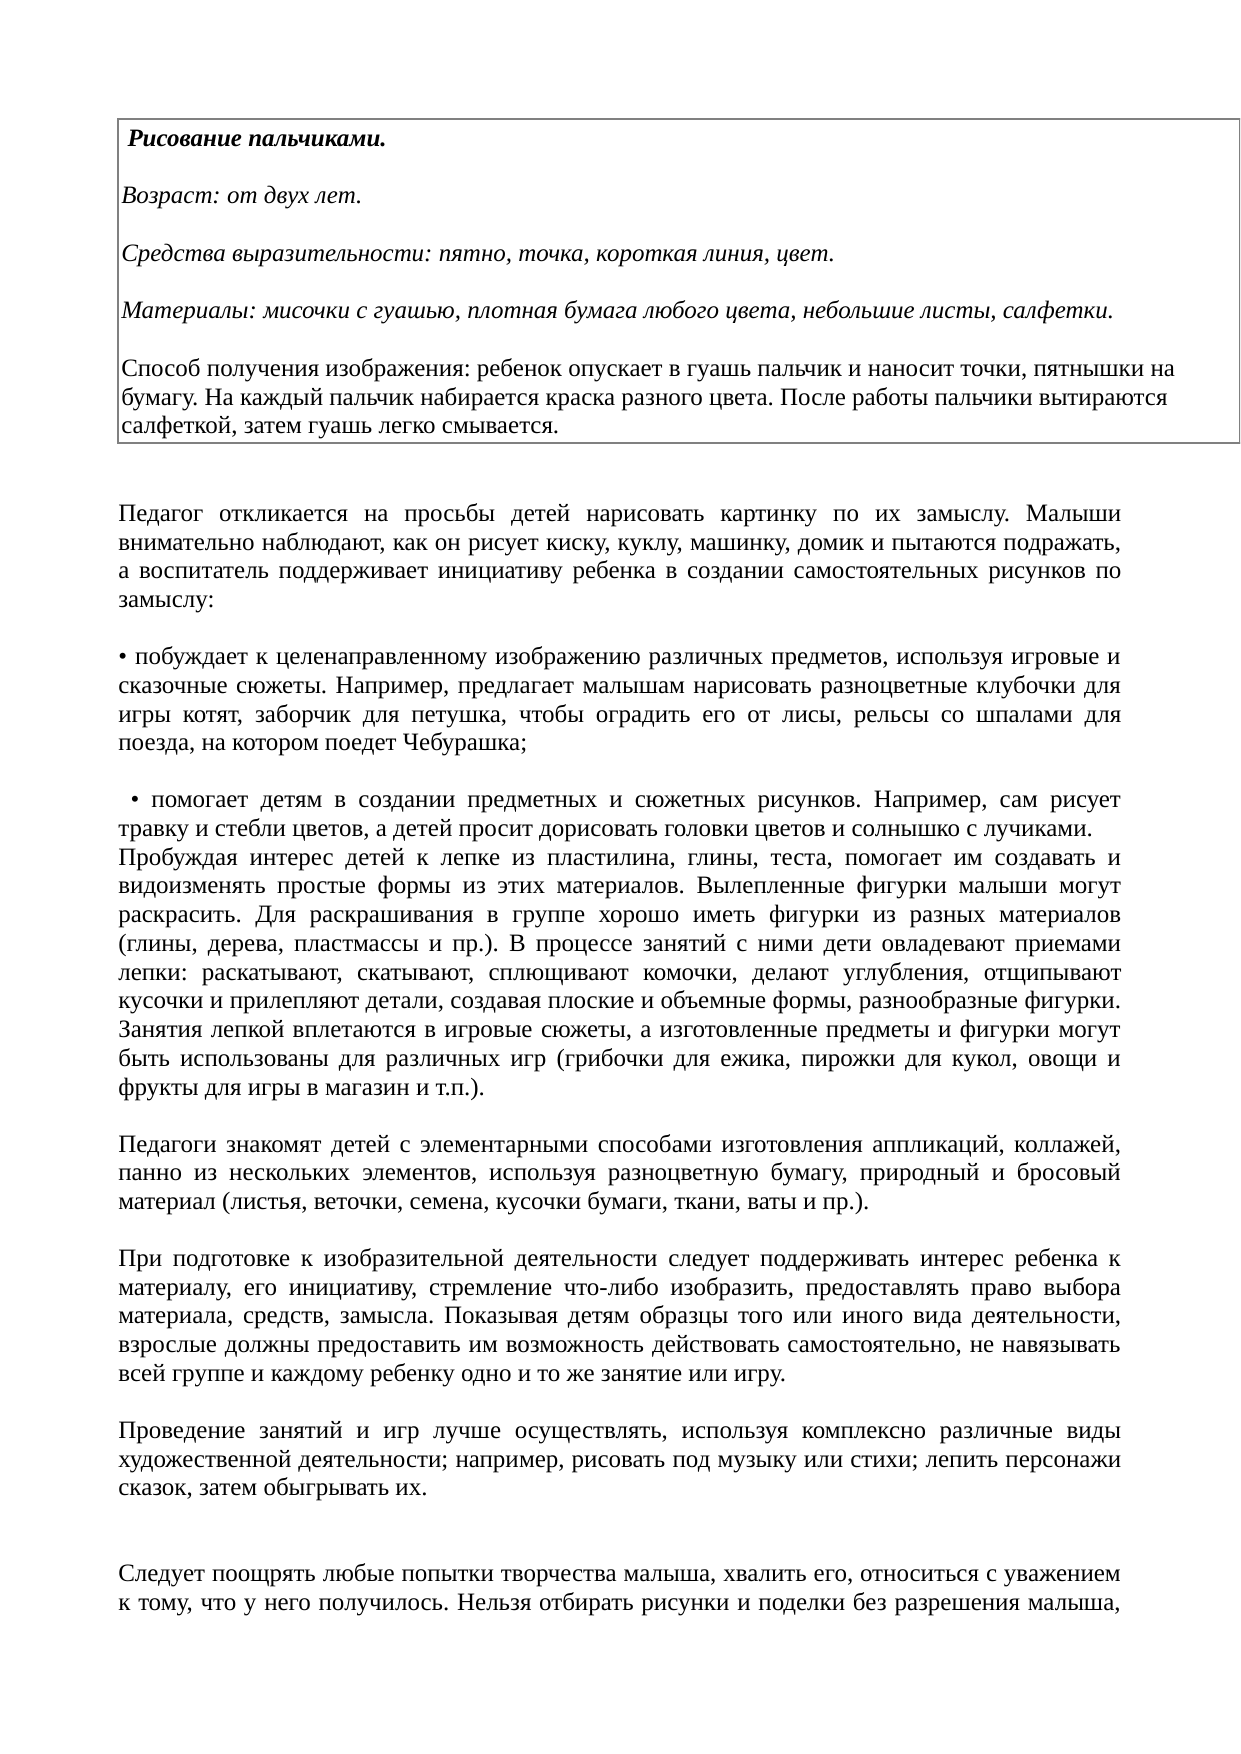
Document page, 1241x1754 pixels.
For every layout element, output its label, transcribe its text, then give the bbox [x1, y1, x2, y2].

text • побуждает к целенаправленному изображению различных предметов, используя игровые и сказочные сюжеты. Например, предлагает малышам нарисовать разноцветные клубочки для игры котят, заборчик для петушка, чтобы оградить его от лисы, рельсы со шпалами для поезда, на котором поедет Чебурашка; [118, 641, 1122, 756]
text Педагог откликается на просьбы детей нарисовать картинку по их замыслу. Малыши внимательно наблюдают, как он рисует киску, куклу, машинку, домик и пытаются подражать, а воспитатель поддерживает инициативу ребенка в создании самостоятельных рисунков по замыслу: [118, 498, 1122, 613]
text Проведение занятий и игр лучше осуществлять, используя комплексно различные виды художественной деятельности; например, рисовать под музыку или стихи; лепить персонажи сказок, затем обыгрывать их. [118, 1415, 1122, 1501]
text • помогает детям в создании предметных и сюжетных рисунков. Например, сам рисует травку и стебли цветов, а детей просит дорисовать головки цветов и солнышко с лучиками. [118, 784, 1122, 842]
text Педагоги знакомят детей с элементарными способами изготовления аппликаций, коллажей, панно из нескольких элементов, используя разноцветную бумагу, природный и бросовый материал (листья, веточки, семена, кусочки бумаги, ткани, ваты и пр.). [118, 1129, 1122, 1215]
text При подготовке к изобразительной деятельности следует поддерживать интерес ребенка к материалу, его инициативу, стремление что-либо изобразить, предоставлять право выбора материала, средств, замысла. Показывая детям образцы того или иного вида деятельности, взрослые должны предоставить им возможность действовать самостоятельно, не навязывать всей группе и каждому ребенку одно и то же занятие или игру. [118, 1243, 1122, 1387]
table_header Рисование пальчиками. Возраст: от двух лет. Средства выразительности: пятно, точка, короткая линия, цвет. Материалы: мисочки с гуашью, плотная бумага любого цвета, небольшие листы, салфетки. Способ получения изображения: ребенок опускает в гуашь пальчик и наносит точки, пятнышки на бумагу. На каждый пальчик набирается краска разного цвета. После работы пальчики вытираются салфеткой, затем гуашь легко смывается. [119, 120, 1239, 442]
text Пробуждая интерес детей к лепке из пластилина, глины, теста, помогает им создавать и видоизменять простые формы из этих материалов. Вылепленные фигурки малыши могут раскрасить. Для раскрашивания в группе хорошо иметь фигурки из разных материалов (глины, дерева, пластмассы и пр.). В процессе занятий с ними дети овладевают приемами лепки: раскатывают, скатывают, сплющивают комочки, делают углубления, отщипывают кусочки и прилепляют детали, создавая плоские и объемные формы, разнообразные фигурки. Занятия лепкой вплетаются в игровые сюжеты, а изготовленные предметы и фигурки могут быть использованы для различных игр (грибочки для ежика, пирожки для кукол, овощи и фрукты для игры в магазин и т.п.). [118, 842, 1122, 1101]
text Следует поощрять любые попытки творчества малыша, хвалить его, относиться с уважением к тому, что у него получилось. Нельзя отбирать рисунки и поделки без разрешения малыша, [118, 1529, 1122, 1616]
